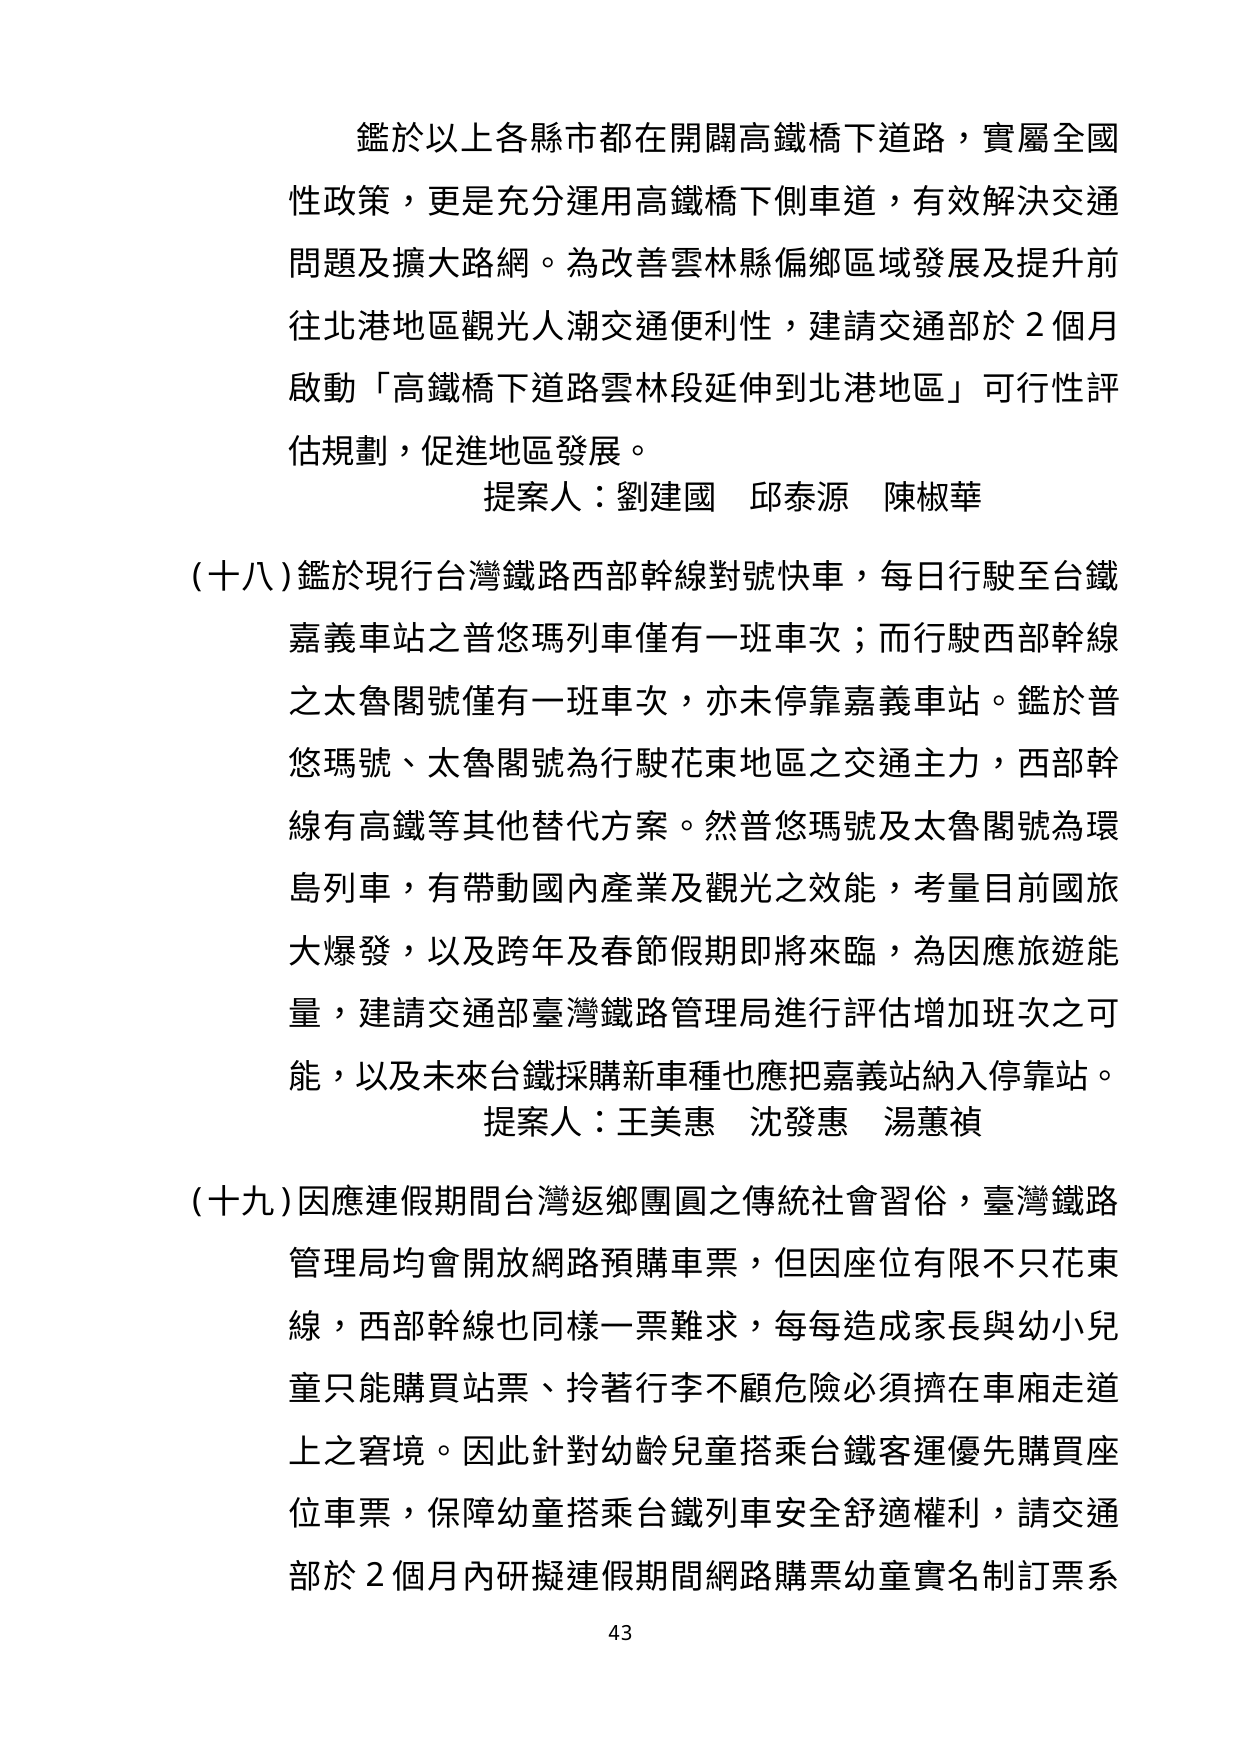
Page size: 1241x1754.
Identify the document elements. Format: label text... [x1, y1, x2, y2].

text 提案人：劉建國 邱泰源 陳椒華 [483, 469, 1120, 519]
text (十八)鑑於現行台灣鐵路西部幹線對號快車，每日行駛至台鐵嘉義車站之普悠瑪列車僅有一班車次；而行駛西部幹線之太魯閣號僅有一班車次，亦未停靠嘉義車站。鑑於普悠瑪號、太魯閣號為行駛花東地區之交通主力，西部幹線有高鐵等其他替代方案。然普悠瑪號及太魯閣號為環島列車，有帶動國內產業及觀光之效能，考量目前國旅大爆發，以及跨年及春節假期即將來臨，為因應旅遊能量，建請交通部臺灣鐵路管理局進行評估增加班次之可能，以及未來台鐵採購新車種也應把嘉義站納入停靠站。 [187, 532, 1120, 1094]
text (十九)因應連假期間台灣返鄉團圓之傳統社會習俗，臺灣鐵路管理局均會開放網路預購車票，但因座位有限不只花東線，西部幹線也同樣一票難求，每每造成家長與幼小兒童只能購買站票、拎著行李不顧危險必須擠在車廂走道上之窘境。因此針對幼齡兒童搭乘台鐵客運優先購買座位車票，保障幼童搭乘台鐵列車安全舒適權利，請交通部於2個月內研擬連假期間網路購票幼童實名制訂票系 [187, 1157, 1120, 1594]
text 鑑於以上各縣市都在開闢高鐵橋下道路，實屬全國性政策，更是充分運用高鐵橋下側車道，有效解決交通問題及擴大路網。為改善雲林縣偏鄉區域發展及提升前往北港地區觀光人潮交通便利性，建請交通部於2個月啟動「高鐵橋下道路雲林段延伸到北港地區」可行性評估規劃，促進地區發展。 [288, 94, 1120, 469]
text 提案人：王美惠 沈發惠 湯蕙禎 [483, 1094, 1120, 1144]
